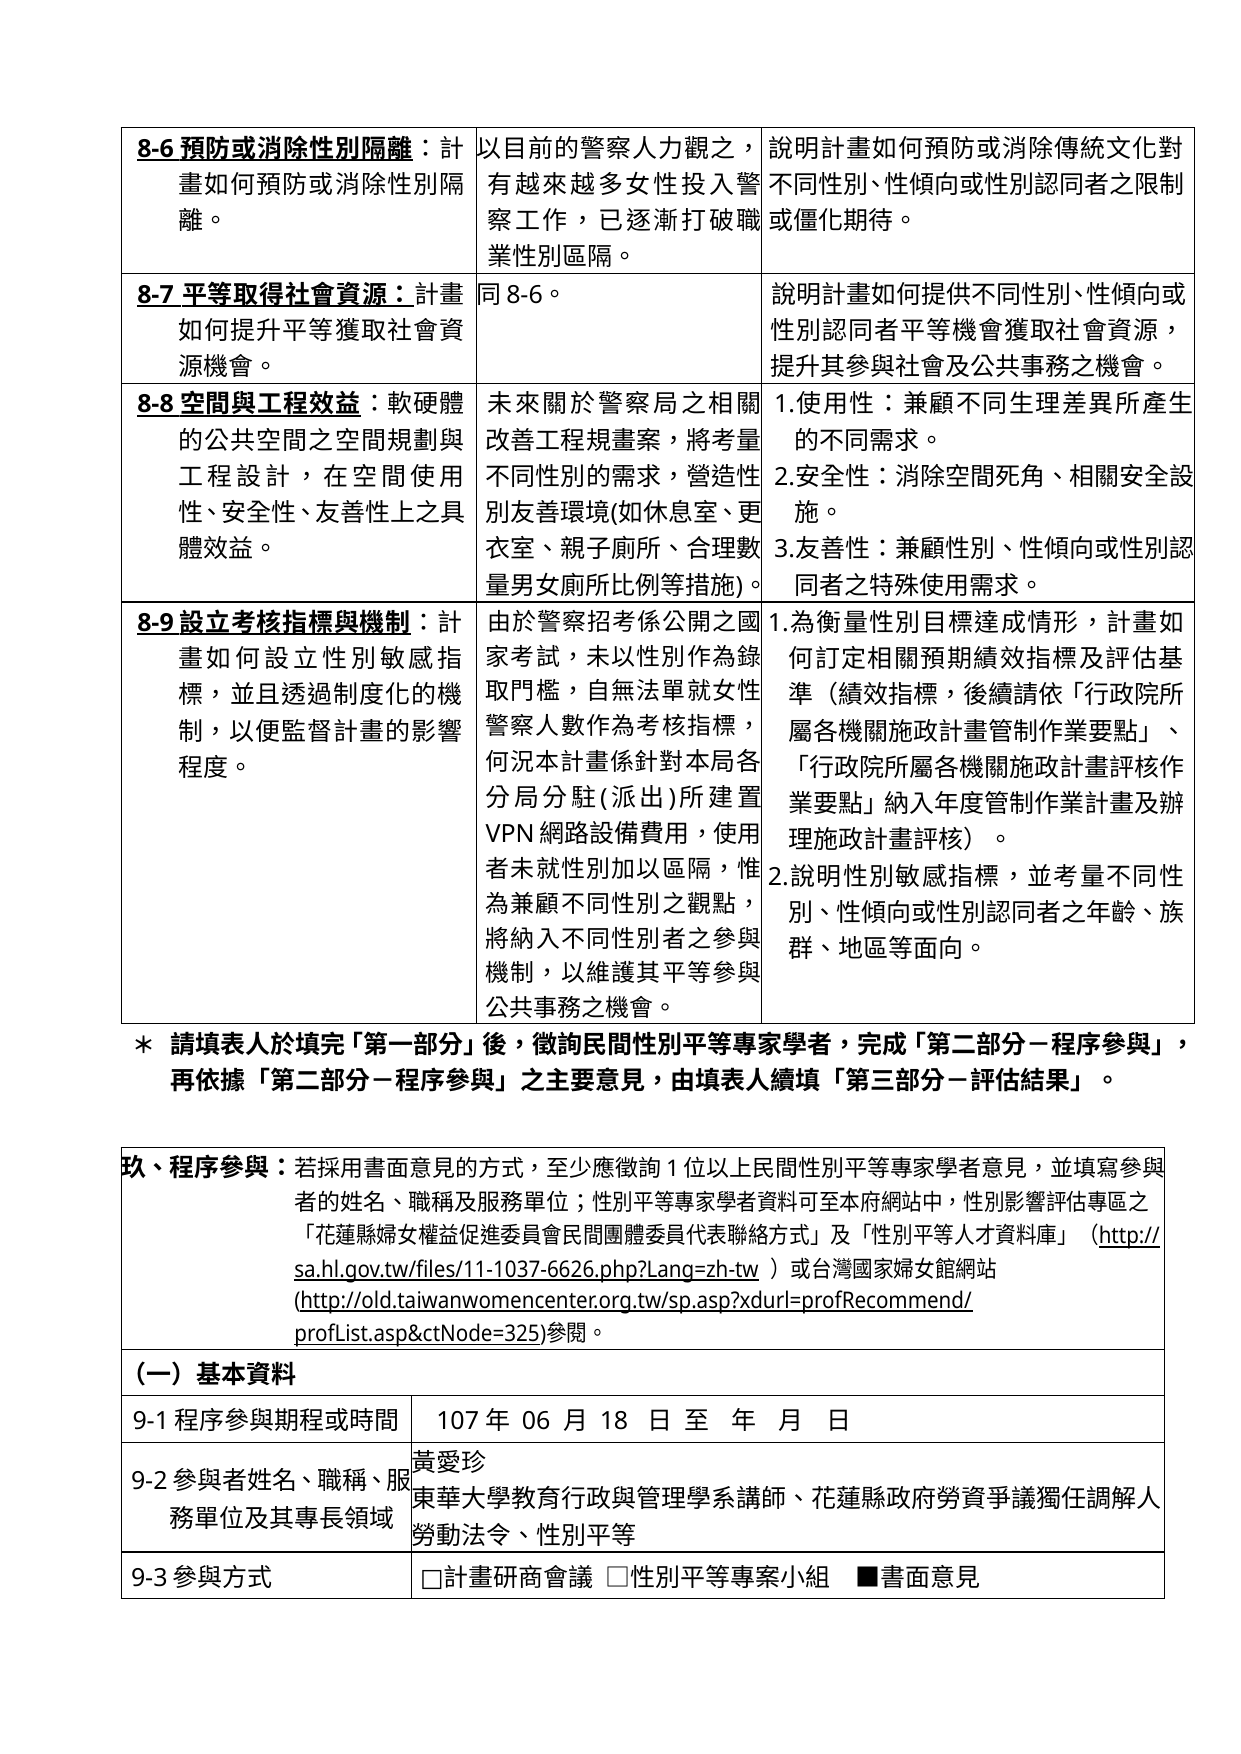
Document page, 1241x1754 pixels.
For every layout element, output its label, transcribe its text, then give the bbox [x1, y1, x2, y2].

table_header 玖、程序參與：若採用書面意見的方式，至少應徵詢1位以上民間性別平等專家學者意見，並填寫參與者的姓名、職稱及服務單位；性別平等專家學者資料可至本府網站中，性別影響評估專區之「花蓮縣婦女權益促進委員會民間團體委員代表聯絡方式」及「性別平等人才資料庫」（http://sa.hl.gov.tw/files/11-1037-6626.php?Lang=zh-tw ）或台灣國家婦女館網站(http://old.taiwanwomencenter.org.tw/sp.asp?xdurl=profRecommend/profList.asp&ctNode=325)參閱。 [122, 1148, 1164, 1349]
table_cell 9-1程序參與期程或時間 [122, 1396, 411, 1442]
table_cell （一）基本資料 [122, 1350, 1164, 1395]
table_cell 未來關於警察局之相關改善工程規畫案，將考量不同性別的需求，營造性別友善環境(如休息室、更衣室、親子廁所、合理數量男女廁所比例等措施)。 [477, 384, 761, 601]
table_cell 8-8空間與工程效益：軟硬體的公共空間之空間規劃與工程設計，在空間使用性、安全性、友善性上之具體效益。 [122, 384, 476, 601]
table_cell 1.使用性：兼顧不同生理差異所產生的不同需求。 2.安全性：消除空間死角、相關安全設施。 3.友善性：兼顧性別、性傾向或性別認同者之特殊使用需求。 [762, 384, 1194, 601]
table_cell 以目前的警察人力觀之，有越來越多女性投入警察工作，已逐漸打破職業性別區隔。 [477, 128, 761, 273]
table_cell 說明計畫如何預防或消除傳統文化對不同性別、性傾向或性別認同者之限制或僵化期待。 [762, 128, 1194, 273]
table_cell 說明計畫如何提供不同性別、性傾向或性別認同者平等機會獲取社會資源，提升其參與社會及公共事務之機會。 [762, 274, 1194, 383]
table_cell 8-9設立考核指標與機制：計畫如何設立性別敏感指標，並且透過制度化的機制，以便監督計畫的影響程度。 [122, 603, 476, 1023]
table_cell 9-3參與方式 [122, 1553, 411, 1598]
table_cell 黃愛珍 東華大學教育行政與管理學系講師、花蓮縣政府勞資爭議獨任調解人 勞動法令、性別平等 [412, 1443, 1164, 1551]
table_cell 8-7 平等取得社會資源：計畫如何提升平等獲取社會資源機會。 [122, 274, 476, 383]
table_cell 1.為衡量性別目標達成情形，計畫如何訂定相關預期績效指標及評估基準（績效指標，後續請依「行政院所屬各機關施政計畫管制作業要點」、「行政院所屬各機關施政計畫評核作業要點」納入年度管制作業計畫及辦理施政計畫評核）。 2.說明性別敏感指標，並考量不同性別、性傾向或性別認同者之年齡、族群、地區等面向。 [762, 603, 1194, 1023]
table_cell 請填表人於填完「第一部分」後，徵詢民間性別平等專家學者，完成「第二部分－程序參與」，再依據「第二部分－程序參與」之主要意見，由填表人續填「第三部分－評估結果」。 [121, 1024, 1194, 1097]
table_cell 同8-6。 [477, 274, 761, 383]
table_header (附表二) 花蓮縣政府性別影響評估檢視表（先期作業計畫） 【第一部分】：本部分由機關人員填寫 【第三部分－評估結果】：本部分由機關人員填寫 [118, 127, 1197, 1599]
table_cell 8-6預防或消除性別隔離：計畫如何預防或消除性別隔離。 [122, 128, 476, 273]
table_cell □計畫研商會議 □性別平等專案小組 ■書面意見 [412, 1553, 1164, 1598]
table_cell 由於警察招考係公開之國家考試，未以性別作為錄取門檻，自無法單就女性警察人數作為考核指標，何況本計畫係針對本局各分局分駐(派出)所建置VPN網路設備費用，使用者未就性別加以區隔，惟為兼顧不同性別之觀點，將納入不同性別者之參與機制，以維護其平等參與公共事務之機會。 [477, 603, 761, 1023]
table_cell 9-2參與者姓名、職稱、服務單位及其專長領域 [122, 1443, 411, 1551]
table_cell 107 年 06 月 18 日 至 年 月 日 [412, 1396, 1164, 1442]
